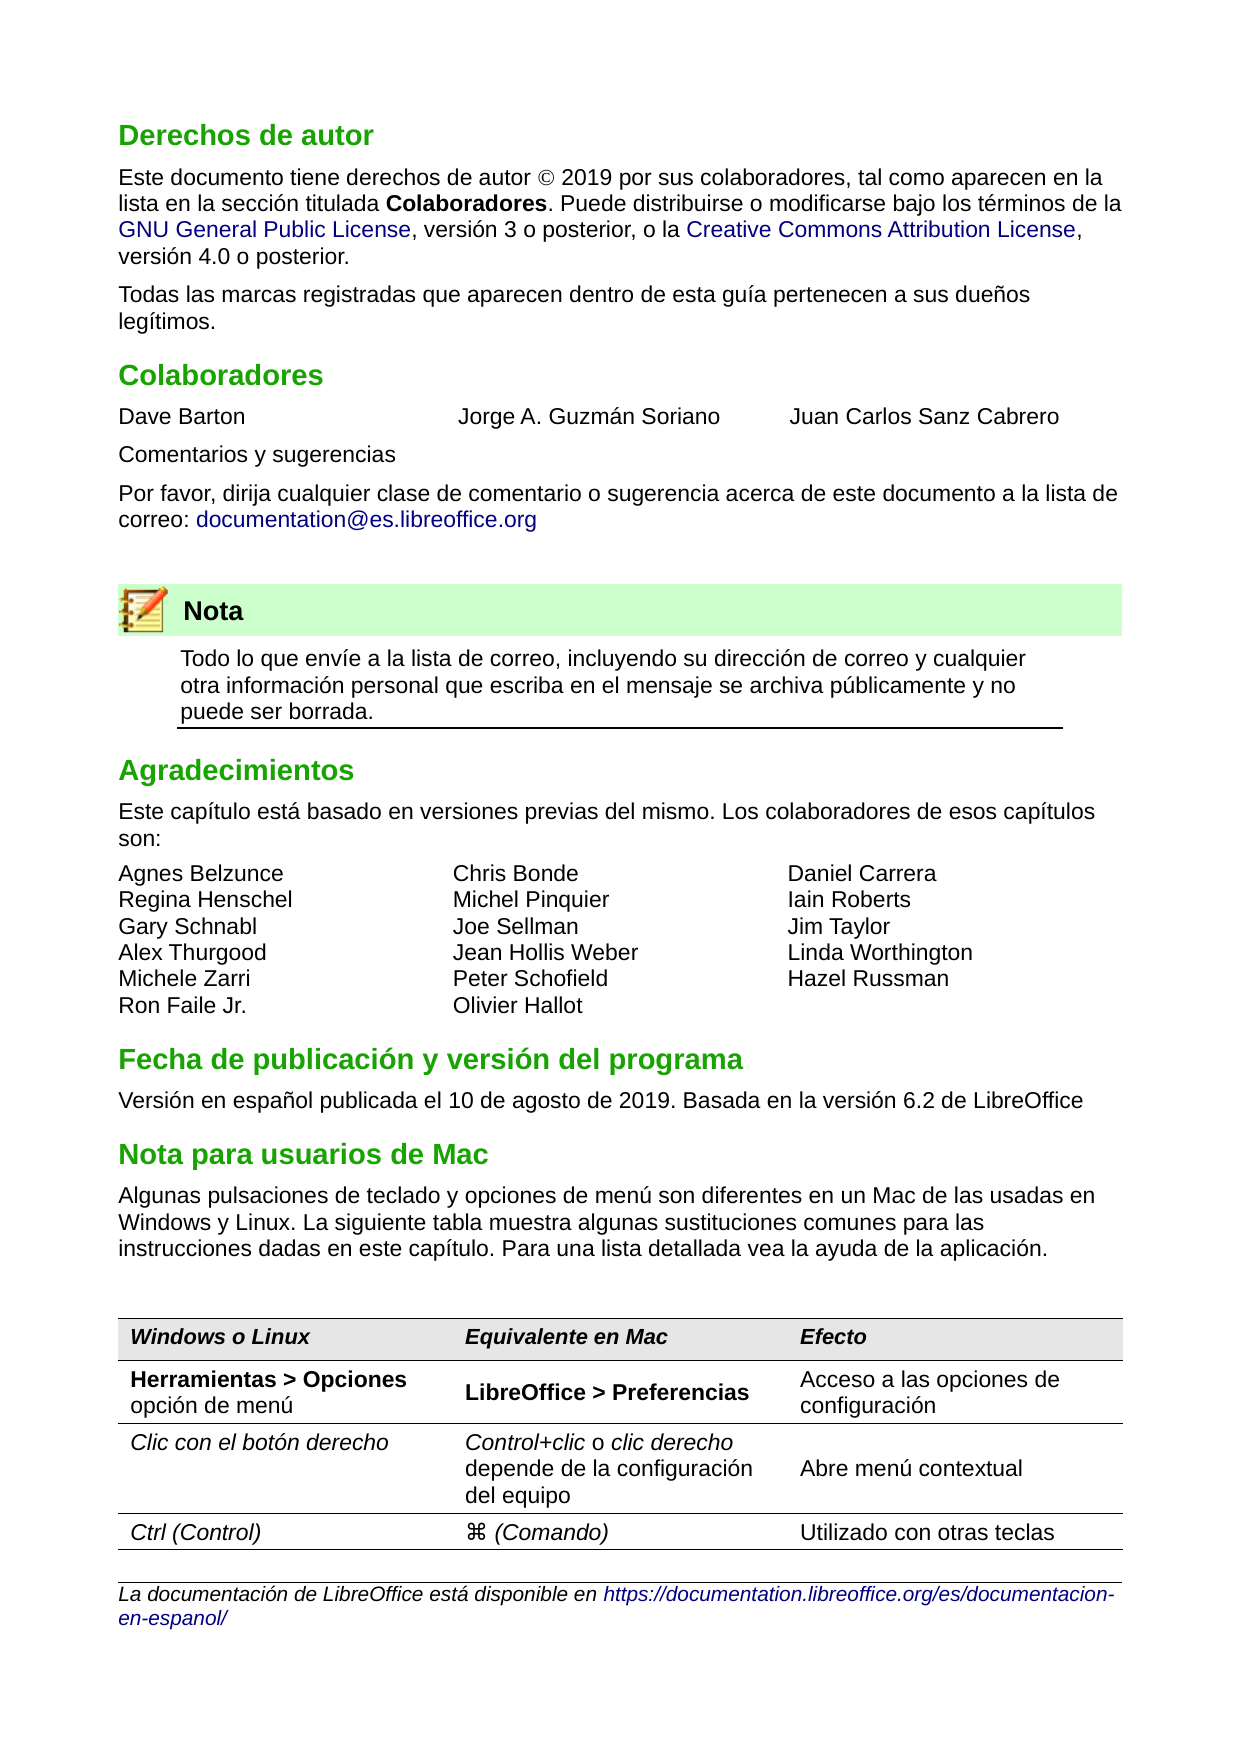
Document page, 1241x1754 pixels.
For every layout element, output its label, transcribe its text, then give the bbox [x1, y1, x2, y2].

picture [119, 585, 170, 636]
text Algunas pulsaciones de teclado y opciones de menú son diferentes en un Mac de las usadas en Windows y Linux. La siguiente tabla muestra algunas sustituciones comunes para las instrucciones dadas en este capítulo. Para una lista detallada vea la ayuda de la aplicación. [118, 1182, 1122, 1261]
table_cell Regina Henschel [118, 886, 453, 913]
table_cell Jean Hollis Weber [453, 939, 787, 965]
table_header Windows o Linux [118, 1319, 453, 1360]
table_header Equivalente en Mac [453, 1319, 788, 1360]
table_cell Abre menú contextual [788, 1424, 1123, 1512]
table_header Dave Barton [118, 403, 458, 429]
table_header Juan Carlos Sanz Cabrero [789, 403, 1122, 429]
table_cell Hazel Russman [788, 965, 1122, 992]
table_cell Iain Roberts [788, 886, 1122, 913]
table_cell Olivier Hallot [453, 992, 787, 1018]
table_cell Michele Zarri [118, 965, 453, 992]
table_header Daniel Carrera [788, 860, 1122, 886]
table_header Jorge A. Guzmán Soriano [458, 403, 789, 429]
table_cell Michel Pinquier [453, 886, 787, 913]
text Por favor, dirija cualquier clase de comentario o sugerencia acerca de este documento a la lista de correo: documentation@es.libreoffice.org [118, 480, 1122, 533]
subtitle Fecha de publicación y versión del programa [118, 1042, 1122, 1075]
text Comentarios y sugerencias [118, 441, 1122, 468]
table_cell Gary Schnabl [118, 913, 453, 939]
table_cell Linda Worthington [788, 939, 1122, 965]
text Todo lo que envíe a la lista de correo, incluyendo su dirección de correo y cualquier otra información personal que escriba en el mensaje se archiva públicamente y no puede ser borrada. [177, 642, 1063, 727]
table_cell Clic con el botón derecho [118, 1424, 453, 1512]
table_cell Joe Sellman [453, 913, 787, 939]
text Este capítulo está basado en versiones previas del mismo. Los colaboradores de esos capítulos son: [118, 798, 1122, 851]
subtitle Derechos de autor [118, 118, 1122, 152]
table_cell Peter Schofield [453, 965, 787, 992]
text Todas las marcas registradas que aparecen dentro de esta guía pertenecen a sus dueños legítimos. [118, 281, 1122, 334]
table_header Agnes Belzunce [118, 860, 453, 886]
subtitle Nota [118, 584, 1122, 636]
table_cell ⌘ (Comando) [453, 1514, 788, 1549]
subtitle Colaboradores [118, 358, 1122, 391]
table_cell Acceso a las opciones de configuración [788, 1361, 1123, 1423]
table_header Efecto [788, 1319, 1123, 1360]
table_cell [788, 992, 1122, 1018]
table_header Chris Bonde [453, 860, 787, 886]
subtitle Nota para usuarios de Mac [118, 1137, 1122, 1171]
table_cell Ctrl (Control) [118, 1514, 453, 1549]
table_cell Utilizado con otras teclas [788, 1514, 1123, 1549]
table_cell Jim Taylor [788, 913, 1122, 939]
table_cell Alex Thurgood [118, 939, 453, 965]
table_cell LibreOffice > Preferencias [453, 1361, 788, 1423]
text Versión en español publicada el 10 de agosto de 2019. Basada en la versión 6.2 de LibreOffice [118, 1087, 1122, 1113]
table_cell Control+clic o clic derecho depende de la configuración del equipo [453, 1424, 788, 1512]
text Este documento tiene derechos de autor © 2019 por sus colaboradores, tal como aparecen en la lista en la sección titulada Colaboradores. Puede distribuirse o modificarse bajo los términos de la GNU General Public License, versión 3 o posterior, o la Creative Commons Attribution License, versión 4.0 o posterior. [118, 163, 1122, 269]
subtitle Agradecimientos [118, 753, 1063, 787]
table_cell Ron Faile Jr. [118, 992, 453, 1018]
table_cell Herramientas > Opciones opción de menú [118, 1361, 453, 1423]
